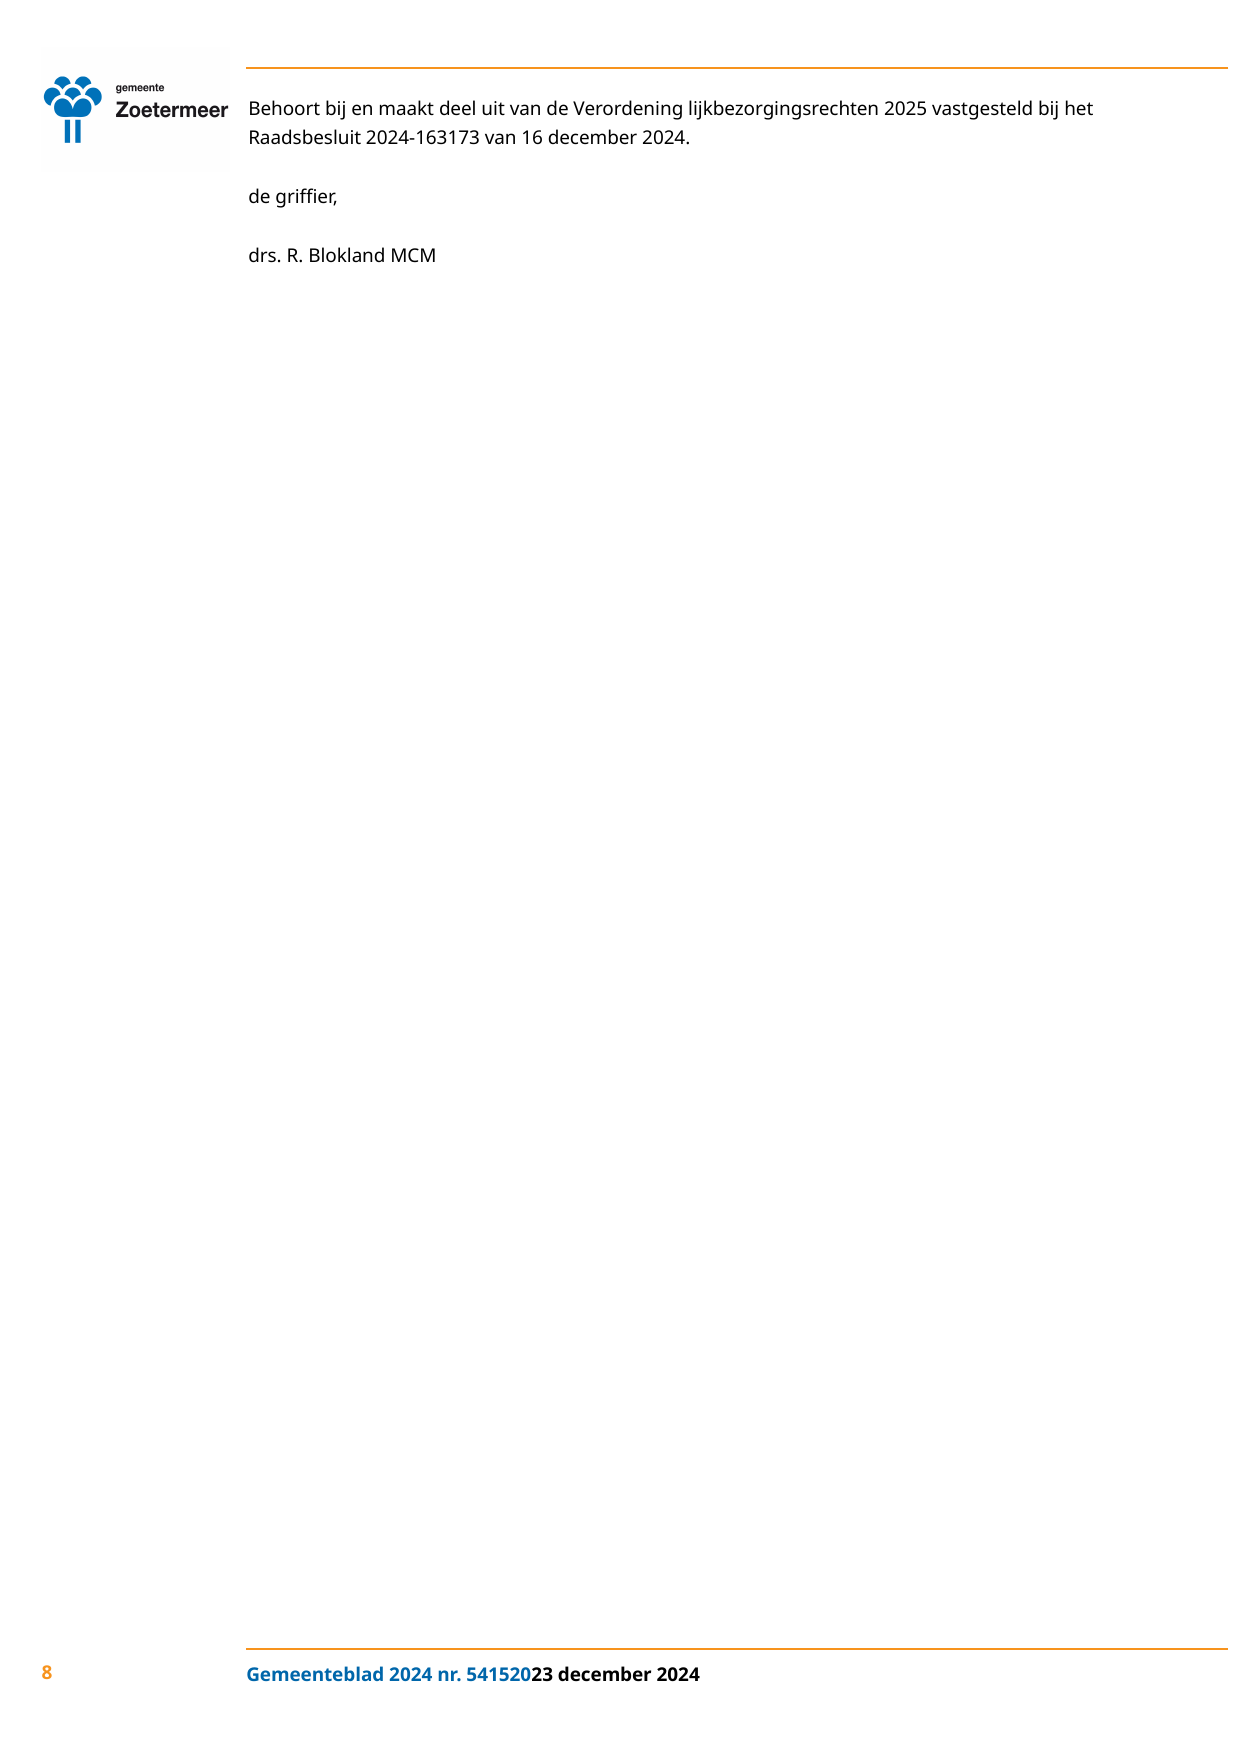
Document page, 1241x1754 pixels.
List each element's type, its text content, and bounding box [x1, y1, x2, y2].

text drs. R. Blokland MCM [248, 243, 1152, 268]
picture [41, 47, 231, 172]
text Behoort bij en maakt deel uit van de Verordening lijkbezorgingsrechten 2025 vastgesteld bij het Raadsbesluit 2024-163173 van 16 december 2024. [248, 95, 1152, 150]
text de griffier, [248, 183, 1152, 209]
